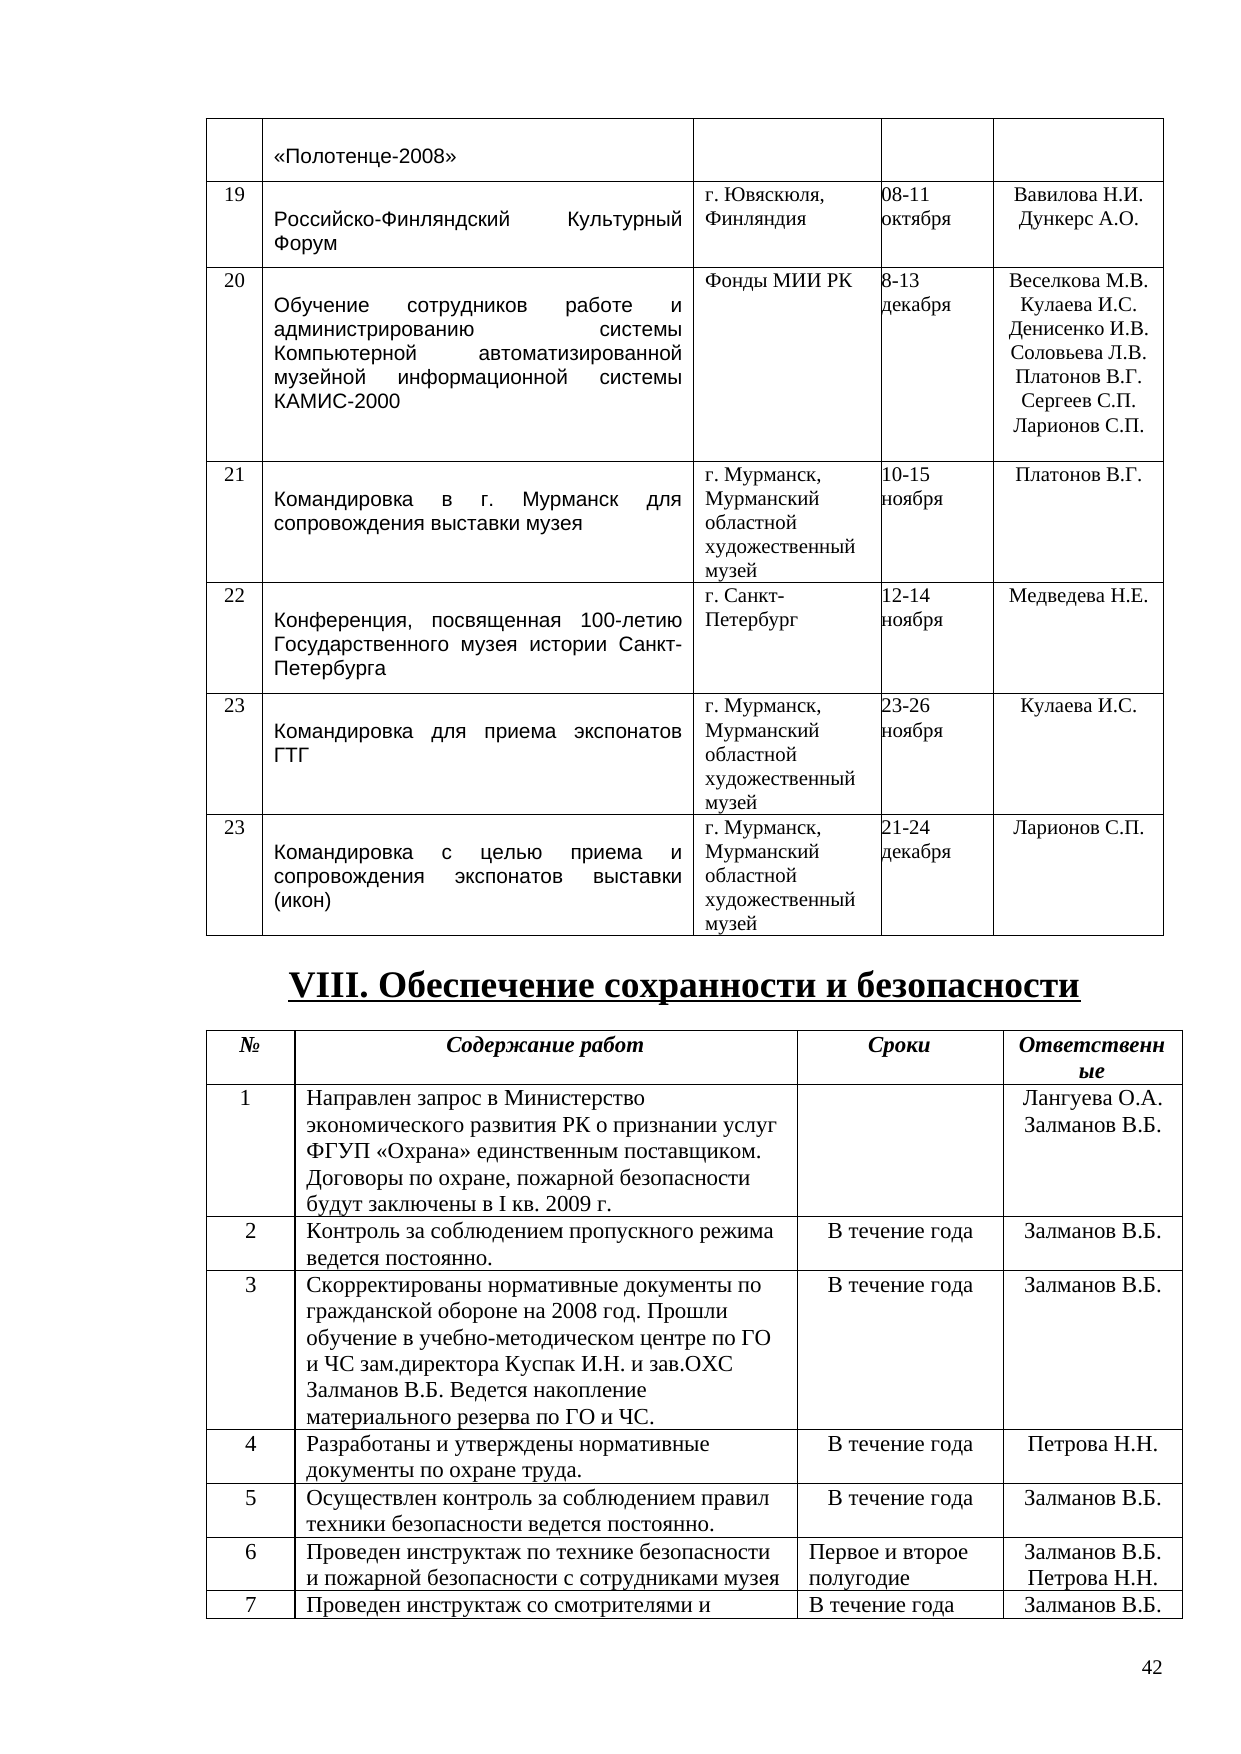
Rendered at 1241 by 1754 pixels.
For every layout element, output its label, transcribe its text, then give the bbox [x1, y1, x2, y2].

table_cell 6 [207, 1538, 294, 1590]
table_header Содержание работ [296, 1031, 797, 1083]
table_cell 8-13 декабря [882, 268, 993, 461]
table_cell 19 [207, 182, 262, 267]
table_cell 20 [207, 268, 262, 461]
table_cell Медведева Н.Е. [994, 583, 1163, 692]
table_cell 21 [207, 462, 262, 582]
table_cell Лангуева О.А. Залманов В.Б. [1004, 1085, 1182, 1216]
table_cell г. Мурманск, Мурманский областной художественный музей [694, 694, 881, 814]
table_header № [207, 1031, 294, 1083]
table_cell «Полотенце-2008» [263, 119, 693, 181]
table_cell Разработаны и утверждены нормативные документы по охране труда. [296, 1430, 797, 1483]
table_cell Скорректированы нормативные документы по гражданской обороне на 2008 год. Прошли обучение в учебно-методическом центре по ГО и ЧС зам.директора Куспак И.Н. и зав.ОХС Залманов В.Б. Ведется накопление материального резерва по ГО и ЧС. [296, 1271, 797, 1429]
table_cell Фонды МИИ РК [694, 268, 881, 461]
table_cell [207, 119, 262, 181]
table_cell Залманов В.Б. Петрова Н.Н. [1004, 1538, 1182, 1590]
table_cell В течение года [798, 1430, 1003, 1483]
table_cell 23 [207, 694, 262, 814]
table_cell В течение года [798, 1484, 1003, 1537]
table_cell Ларионов С.П. [994, 815, 1163, 935]
table_cell Командировка в г. Мурманск для сопровождения выставки музея [263, 462, 693, 582]
table_cell Кулаева И.С. [994, 694, 1163, 814]
table_cell 12-14 ноября [882, 583, 993, 692]
table_cell 10-15 ноября [882, 462, 993, 582]
table_cell Платонов В.Г. [994, 462, 1163, 582]
table_cell Первое и второе полугодие [798, 1538, 1003, 1590]
table_cell г. Мурманск, Мурманский областной художественный музей [694, 462, 881, 582]
table_cell 7 [207, 1591, 294, 1618]
table_cell В течение года [798, 1591, 1003, 1618]
table_cell Залманов В.Б. [1004, 1484, 1182, 1537]
table_cell 23 [207, 815, 262, 935]
table_cell Петрова Н.Н. [1004, 1430, 1182, 1483]
table_header Сроки [798, 1031, 1003, 1083]
table_cell 22 [207, 583, 262, 692]
table_cell [798, 1085, 1003, 1216]
table_cell Залманов В.Б. [1004, 1271, 1182, 1429]
table_cell 23-26 ноября [882, 694, 993, 814]
table_cell Конференция, посвященная 100-летию Государственного музея истории Санкт-Петербурга [263, 583, 693, 692]
table_cell [994, 119, 1163, 181]
table_cell г. Мурманск, Мурманский областной художественный музей [694, 815, 881, 935]
table_cell 21-24 декабря [882, 815, 993, 935]
table_cell В течение года [798, 1217, 1003, 1270]
table_cell Проведен инструктаж по технике безопасности и пожарной безопасности с сотрудниками музея [296, 1538, 797, 1590]
subtitle VIII. Обеспечение сохранности и безопасности [206, 962, 1162, 1006]
table_cell Российско-Финляндский Культурный Форум [263, 182, 693, 267]
table_cell Контроль за соблюдением пропускного режима ведется постоянно. [296, 1217, 797, 1270]
table_cell 4 [207, 1430, 294, 1483]
table_cell Направлен запрос в Министерство экономического развития РК о признании услуг ФГУП «Охрана» единственным поставщиком. Договоры по охране, пожарной безопасности будут заключены в I кв. 2009 г. [296, 1085, 797, 1216]
table_cell 5 [207, 1484, 294, 1537]
table_cell Залманов В.Б. [1004, 1591, 1182, 1618]
table_cell Командировка с целью приема и сопровождения экспонатов выставки (икон) [263, 815, 693, 935]
table_cell [882, 119, 993, 181]
table_cell Обучение сотрудников работе и администрированию системы Компьютерной автоматизированной музейной информационной системы КАМИС-2000 [263, 268, 693, 461]
table_cell Вавилова Н.И. Дункерс А.О. [994, 182, 1163, 267]
table_cell г. Санкт-Петербург [694, 583, 881, 692]
table_cell г. Ювяскюля, Финляндия [694, 182, 881, 267]
table_cell Проведен инструктаж со смотрителями и [296, 1591, 797, 1618]
table_cell 08-11 октября [882, 182, 993, 267]
table_cell Залманов В.Б. [1004, 1217, 1182, 1270]
table_cell 2 [207, 1217, 294, 1270]
table_header Ответственные [1004, 1031, 1182, 1083]
table_cell Командировка для приема экспонатов ГТГ [263, 694, 693, 814]
table_cell Осуществлен контроль за соблюдением правил техники безопасности ведется постоянно. [296, 1484, 797, 1537]
table_cell Веселкова М.В. Кулаева И.С. Денисенко И.В. Соловьева Л.В. Платонов В.Г. Сергеев С.П. Ларионов С.П. [994, 268, 1163, 461]
table_cell 1 [207, 1085, 294, 1216]
table_cell [694, 119, 881, 181]
table_cell В течение года [798, 1271, 1003, 1429]
table_cell 3 [207, 1271, 294, 1429]
